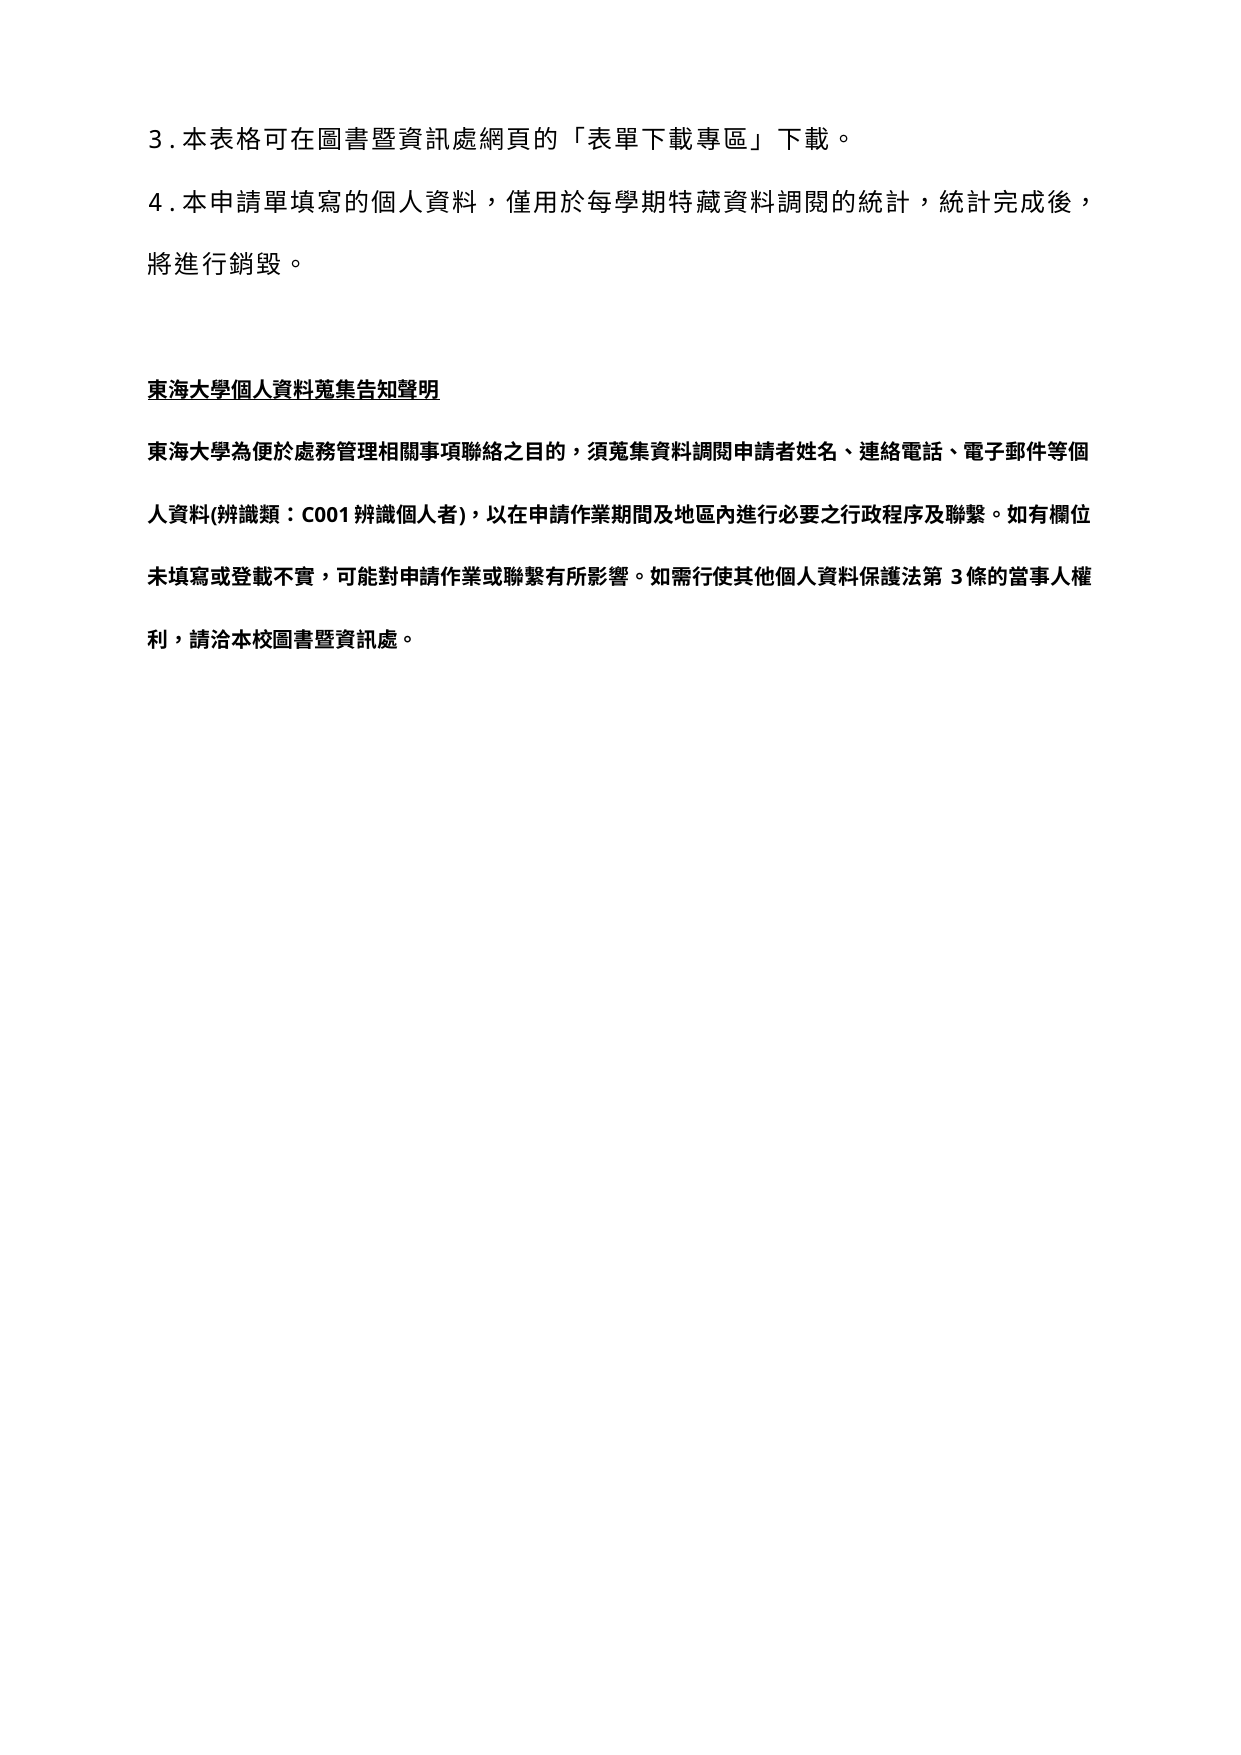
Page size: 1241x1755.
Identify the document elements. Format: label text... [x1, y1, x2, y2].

text 3.本表格可在圖書暨資訊處網頁的「表單下載專區」下載。 [148, 96, 1093, 159]
text 東海大學為便於處務管理相關事項聯絡之目的，須蒐集資料調閱申請者姓名、連絡電話、電子郵件等個人資料(辨識類：C001辨識個人者)，以在申請作業期間及地區內進行必要之行政程序及聯繫。如有欄位未填寫或登載不實，可能對申請作業或聯繫有所影響。如需行使其他個人資料保護法第3條的當事人權利，請洽本校圖書暨資訊處。 [148, 409, 1093, 659]
text 東海大學個人資料蒐集告知聲明 [148, 346, 1093, 409]
text 4.本申請單填寫的個人資料，僅用於每學期特藏資料調閱的統計，統計完成後，將進行銷毀。 [148, 159, 1093, 284]
